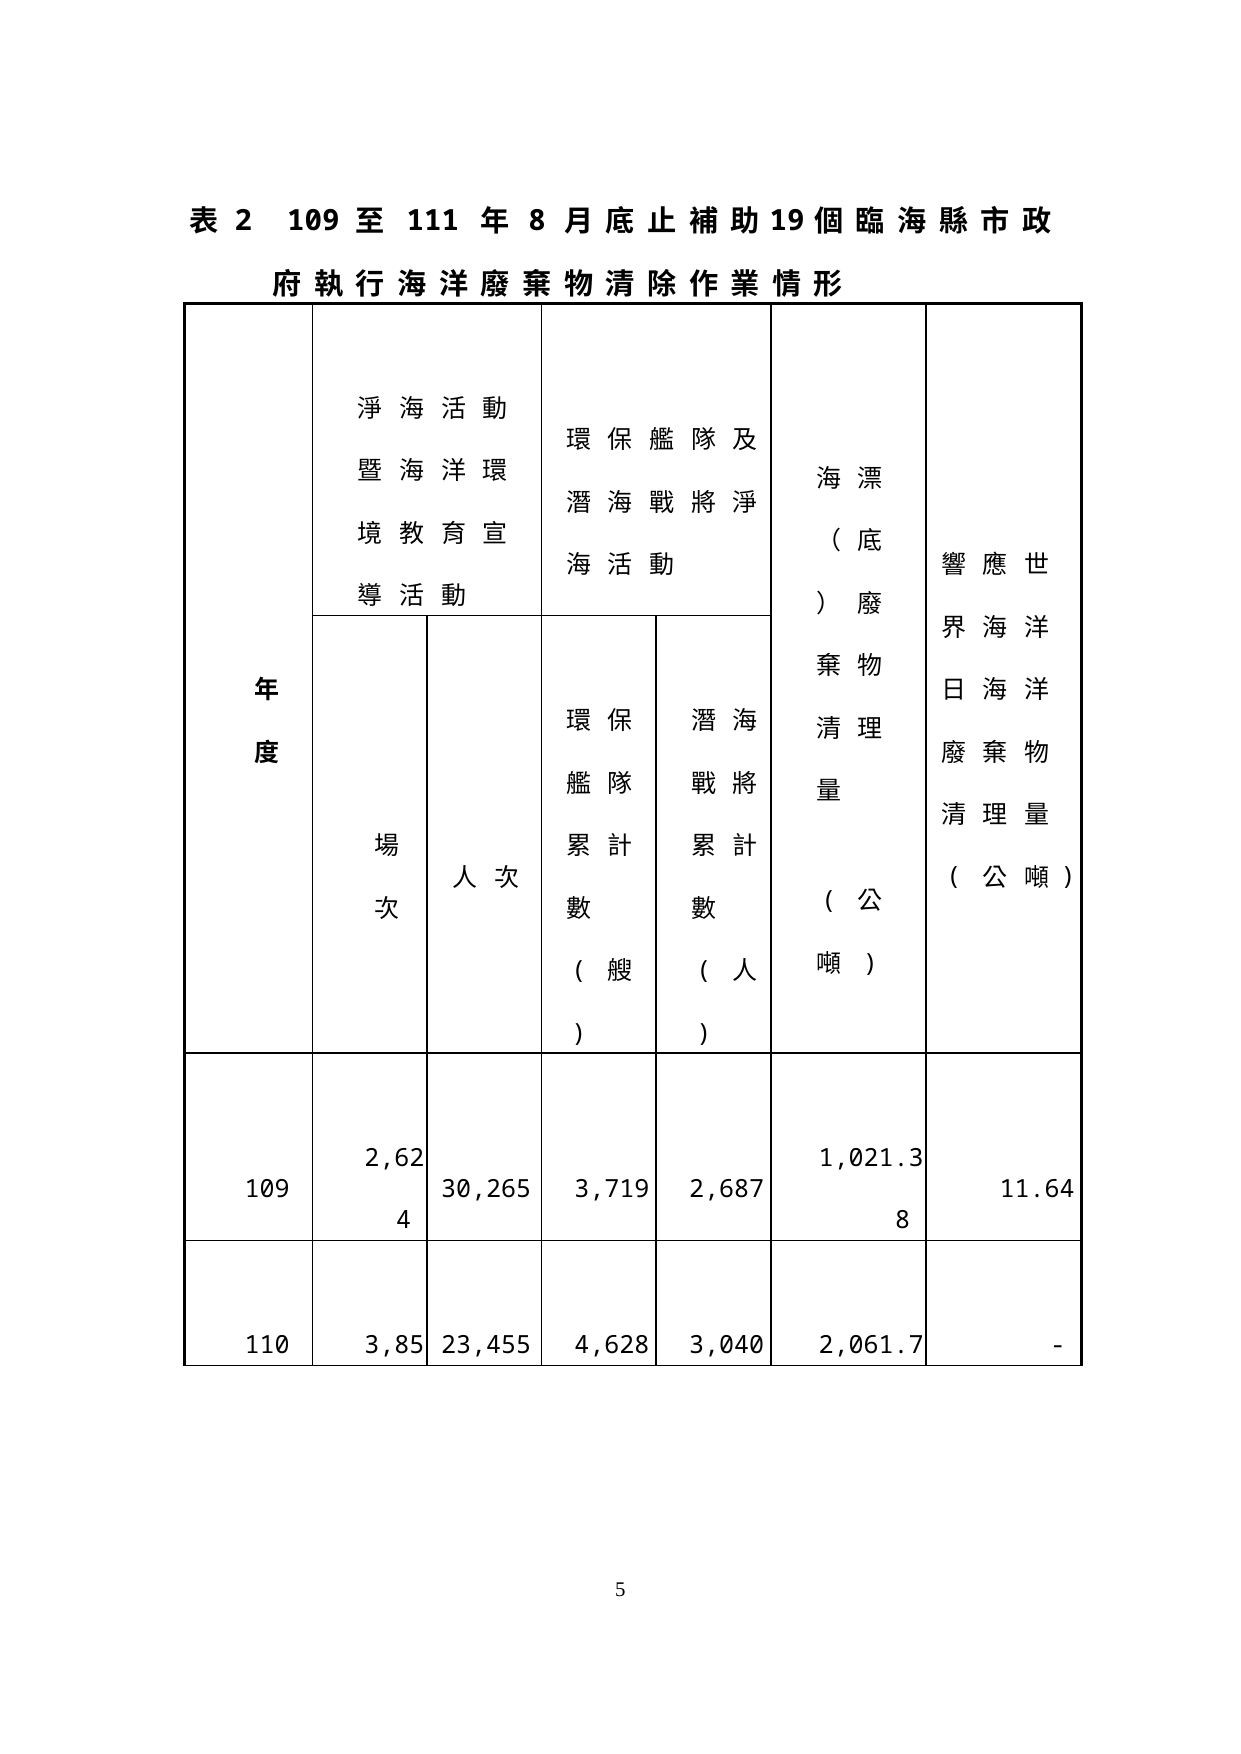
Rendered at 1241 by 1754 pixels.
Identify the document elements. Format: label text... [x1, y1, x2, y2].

table_cell 109 [186, 1054, 312, 1240]
table_cell 3,040 [657, 1241, 770, 1365]
table_cell 環保艦隊累計數(艘) [542, 616, 655, 1052]
table_cell 3,85 [313, 1241, 426, 1365]
table_header 年 度 [186, 305, 312, 1052]
table_cell 人次 [428, 616, 541, 1052]
table_cell 23,455 [428, 1241, 541, 1365]
table_cell 2,687 [657, 1054, 770, 1240]
table_cell 場次 [313, 616, 426, 1052]
table_cell 潛海戰將累計數(人) [657, 616, 770, 1052]
table_cell 1,021.38 [772, 1054, 925, 1240]
table_cell 4,628 [542, 1241, 655, 1365]
table_header 環保艦隊及潛海戰將淨海活動 [542, 305, 770, 615]
table_cell 110 [186, 1241, 312, 1365]
table_header 淨海活動暨海洋環境教育宣導活動 [313, 305, 541, 615]
table_cell 2,624 [313, 1054, 426, 1240]
table_cell 30,265 [428, 1054, 541, 1240]
table_cell 2,061.7 [772, 1241, 925, 1365]
table_cell 11.64 [927, 1054, 1080, 1240]
table_cell 3,719 [542, 1054, 655, 1240]
text 表2 109至111年8月底止補助19個臨海縣市政府執行海洋廢棄物清除作業情形 [183, 177, 1065, 302]
table_header 海漂（底）廢棄物清理量 (公噸) [772, 305, 925, 1052]
table_header 響應世界海洋日海洋廢棄物清理量(公噸) [927, 305, 1080, 1052]
table_cell - [927, 1241, 1080, 1365]
